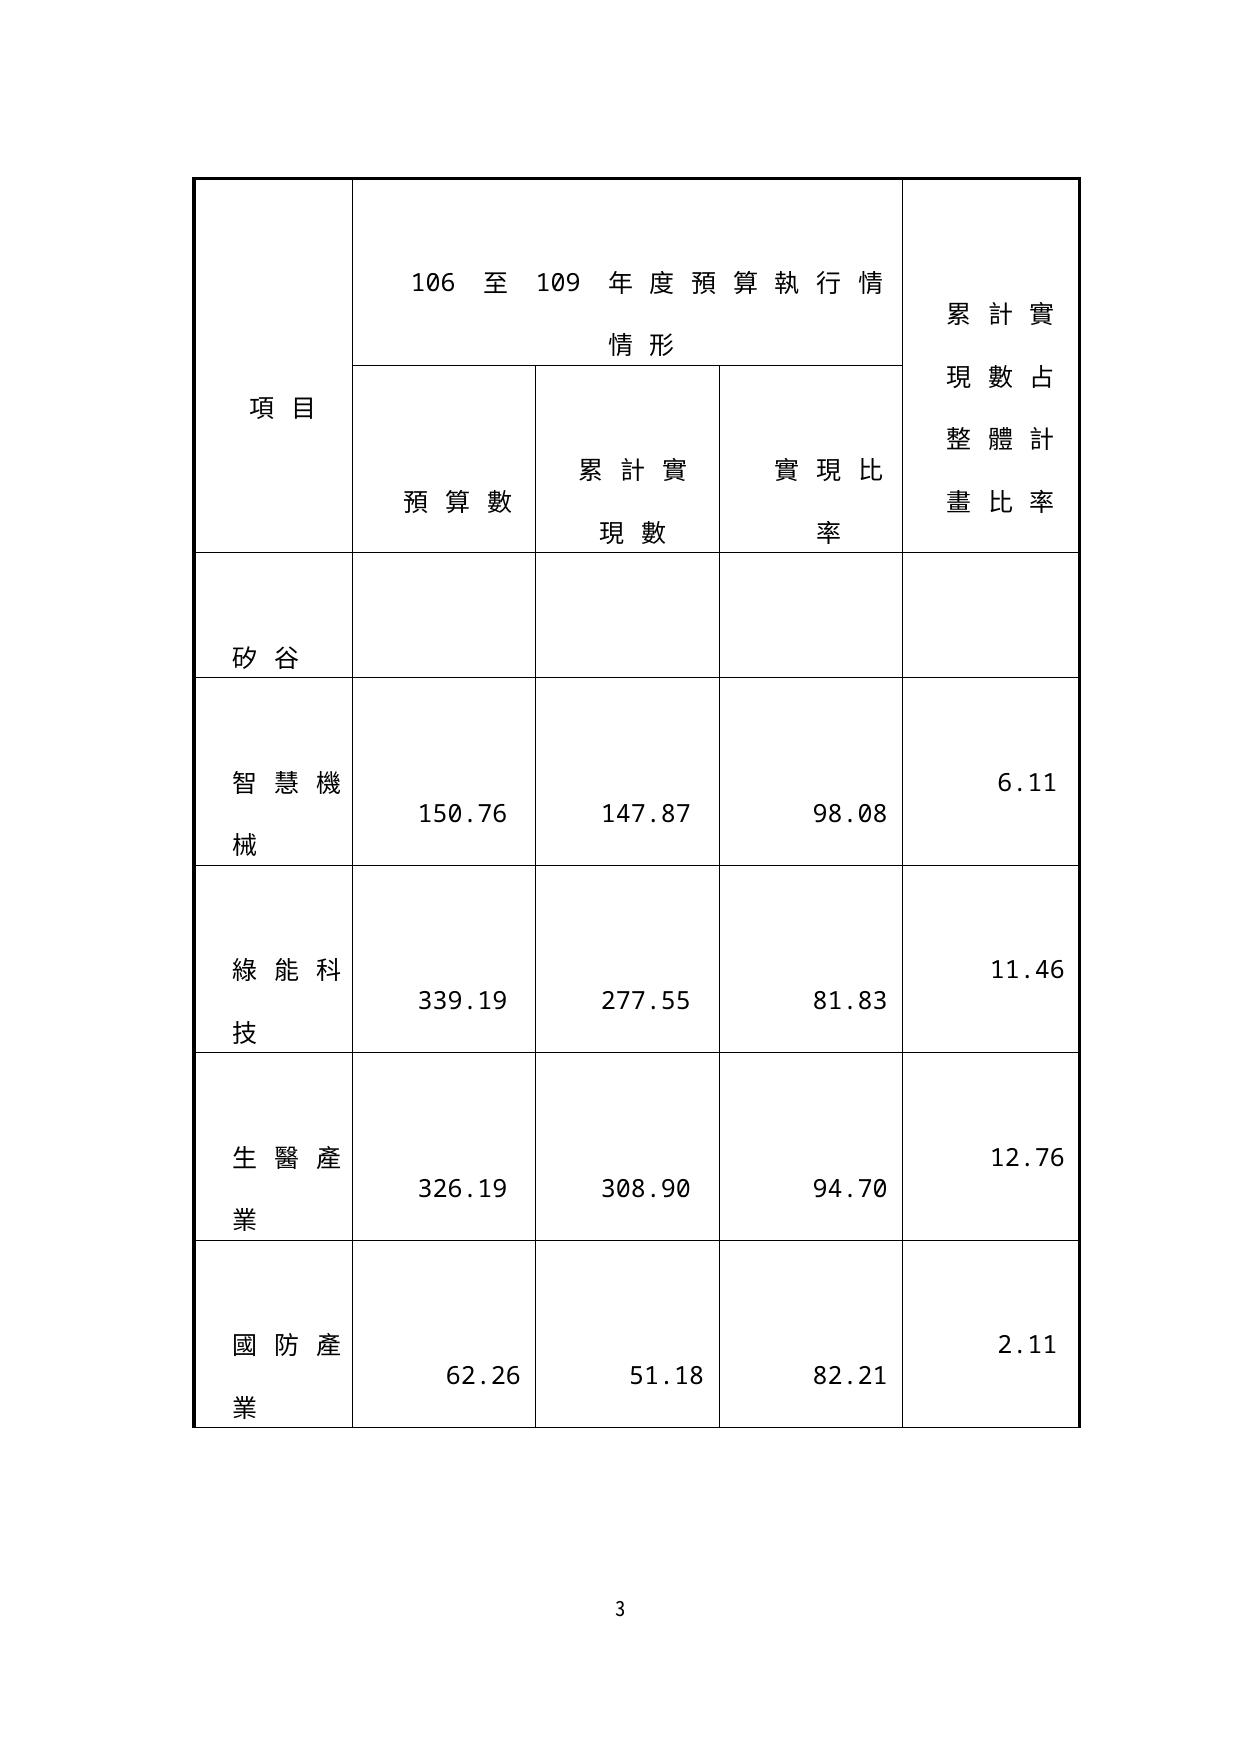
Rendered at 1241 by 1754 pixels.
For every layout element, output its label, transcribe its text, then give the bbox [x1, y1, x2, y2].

table_cell 12.76 [903, 1053, 1078, 1240]
table_cell [720, 553, 902, 677]
table_cell 150.76 [353, 678, 535, 865]
table_cell 51.18 [536, 1241, 719, 1427]
table_cell 147.87 [536, 678, 719, 865]
table_cell 實現比率 [720, 366, 902, 552]
table_cell 339.19 [353, 866, 535, 1052]
table_cell [353, 553, 535, 677]
table_cell 預算數 [353, 366, 535, 552]
table_cell 2.11 [903, 1241, 1078, 1427]
table_cell 11.46 [903, 866, 1078, 1052]
table_cell 矽谷 [196, 553, 352, 677]
table_cell 81.83 [720, 866, 902, 1052]
table_cell [536, 553, 719, 677]
table_header 累計實現數占整體計畫比率 [903, 180, 1078, 552]
table_cell 生醫產業 [196, 1053, 352, 1240]
table_cell 累計實現數 [536, 366, 719, 552]
table_header 項目 [196, 180, 352, 552]
table_cell [903, 553, 1078, 677]
table_cell 82.21 [720, 1241, 902, 1427]
table_cell 98.08 [720, 678, 902, 865]
table_cell 綠能科技 [196, 866, 352, 1052]
table_cell 308.90 [536, 1053, 719, 1240]
table_cell 智慧機械 [196, 678, 352, 865]
table_header 106至109年度預算執行情情形 [353, 180, 902, 365]
table_cell 94.70 [720, 1053, 902, 1240]
table_cell 6.11 [903, 678, 1078, 865]
table_cell 277.55 [536, 866, 719, 1052]
table_cell 326.19 [353, 1053, 535, 1240]
table_cell 62.26 [353, 1241, 535, 1427]
table_cell 國防產業 [196, 1241, 352, 1427]
